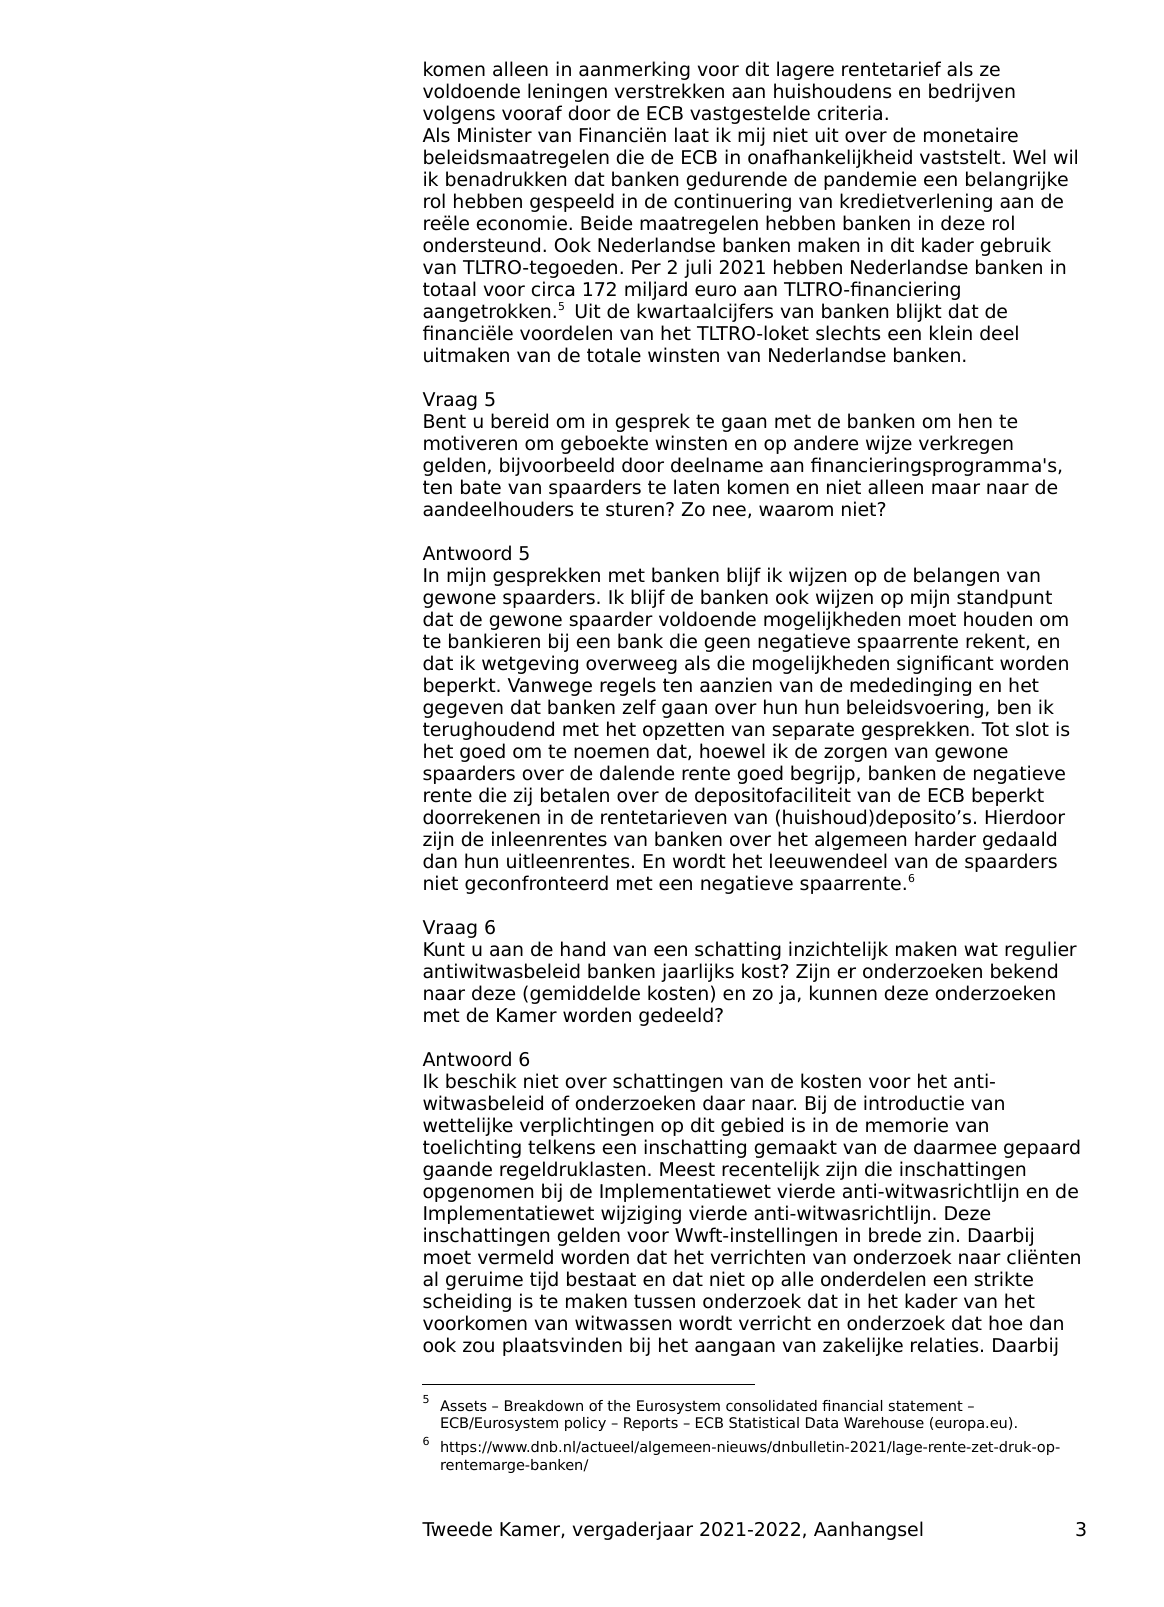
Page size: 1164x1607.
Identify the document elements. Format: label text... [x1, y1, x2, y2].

text Antwoord 5 [422, 543, 1087, 565]
text Ik beschik niet over schattingen van de kosten voor het anti-witwasbeleid of onderzoeken daar naar. Bij de introductie van wettelijke verplichtingen op dit gebied is in de memorie van toelichting telkens een inschatting gemaakt van de daarmee gepaard gaande regeldruklasten. Meest recentelijk zijn die inschattingen opgenomen bij de Implementatiewet vierde anti-witwasrichtlijn en de Implementatiewet wijziging vierde anti-witwasrichtlijn. Deze inschattingen gelden voor Wwft-instellingen in brede zin. Daarbij moet vermeld worden dat het verrichten van onderzoek naar cliënten al geruime tijd bestaat en dat niet op alle onderdelen een strikte scheiding is te maken tussen onderzoek dat in het kader van het voorkomen van witwassen wordt verricht en onderzoek dat hoe dan ook zou plaatsvinden bij het aangaan van zakelijke relaties. Daarbij [422, 1071, 1087, 1357]
text Assets – Breakdown of the Eurosystem consolidated financial statement – ECB/Eurosystem policy – Reports – ECB Statistical Data Warehouse (europa.eu). [422, 1393, 1087, 1432]
text Bent u bereid om in gesprek te gaan met de banken om hen te motiveren om geboekte winsten en op andere wijze verkregen gelden, bijvoorbeeld door deelname aan financieringsprogramma's, ten bate van spaarders te laten komen en niet alleen maar naar de aandeelhouders te sturen? Zo nee, waarom niet? [422, 411, 1087, 521]
text Antwoord 6 [422, 1049, 1087, 1071]
text Kunt u aan de hand van een schatting inzichtelijk maken wat regulier antiwitwasbeleid banken jaarlijks kost? Zijn er onderzoeken bekend naar deze (gemiddelde kosten) en zo ja, kunnen deze onderzoeken met de Kamer worden gedeeld? [422, 939, 1087, 1027]
text https://www.dnb.nl/actueel/algemeen-nieuws/dnbulletin-2021/lage-rente-zet-druk-op-rentemarge-banken/ [422, 1435, 1087, 1474]
text Vraag 5 [422, 389, 1087, 411]
text komen alleen in aanmerking voor dit lagere rentetarief als ze voldoende leningen verstrekken aan huishoudens en bedrijven volgens vooraf door de ECB vastgestelde criteria. [422, 59, 1087, 125]
text Vraag 6 [422, 917, 1087, 939]
text In mijn gesprekken met banken blijf ik wijzen op de belangen van gewone spaarders. Ik blijf de banken ook wijzen op mijn standpunt dat de gewone spaarder voldoende mogelijkheden moet houden om te bankieren bij een bank die geen negatieve spaarrente rekent, en dat ik wetgeving overweeg als die mogelijkheden significant worden beperkt. Vanwege regels ten aanzien van de mededinging en het gegeven dat banken zelf gaan over hun hun beleidsvoering, ben ik terughoudend met het opzetten van separate gesprekken. Tot slot is het goed om te noemen dat, hoewel ik de zorgen van gewone spaarders over de dalende rente goed begrijp, banken de negatieve rente die zij betalen over de depositofaciliteit van de ECB beperkt doorrekenen in de rentetarieven van (huishoud)deposito’s. Hierdoor zijn de inleenrentes van banken over het algemeen harder gedaald dan hun uitleenrentes. En wordt het leeuwendeel van de spaarders niet geconfronteerd met een negatieve spaarrente. [422, 565, 1087, 895]
text Als Minister van Financiën laat ik mij niet uit over de monetaire beleidsmaatregelen die de ECB in onafhankelijkheid vaststelt. Wel wil ik benadrukken dat banken gedurende de pandemie een belangrijke rol hebben gespeeld in de continuering van kredietverlening aan de reële economie. Beide maatregelen hebben banken in deze rol ondersteund. Ook Nederlandse banken maken in dit kader gebruik van TLTRO-tegoeden. Per 2 juli 2021 hebben Nederlandse banken in totaal voor circa 172 miljard euro aan TLTRO-financiering aangetrokken. Uit de kwartaalcijfers van banken blijkt dat de financiële voordelen van het TLTRO-loket slechts een klein deel uitmaken van de totale winsten van Nederlandse banken. [422, 125, 1087, 367]
